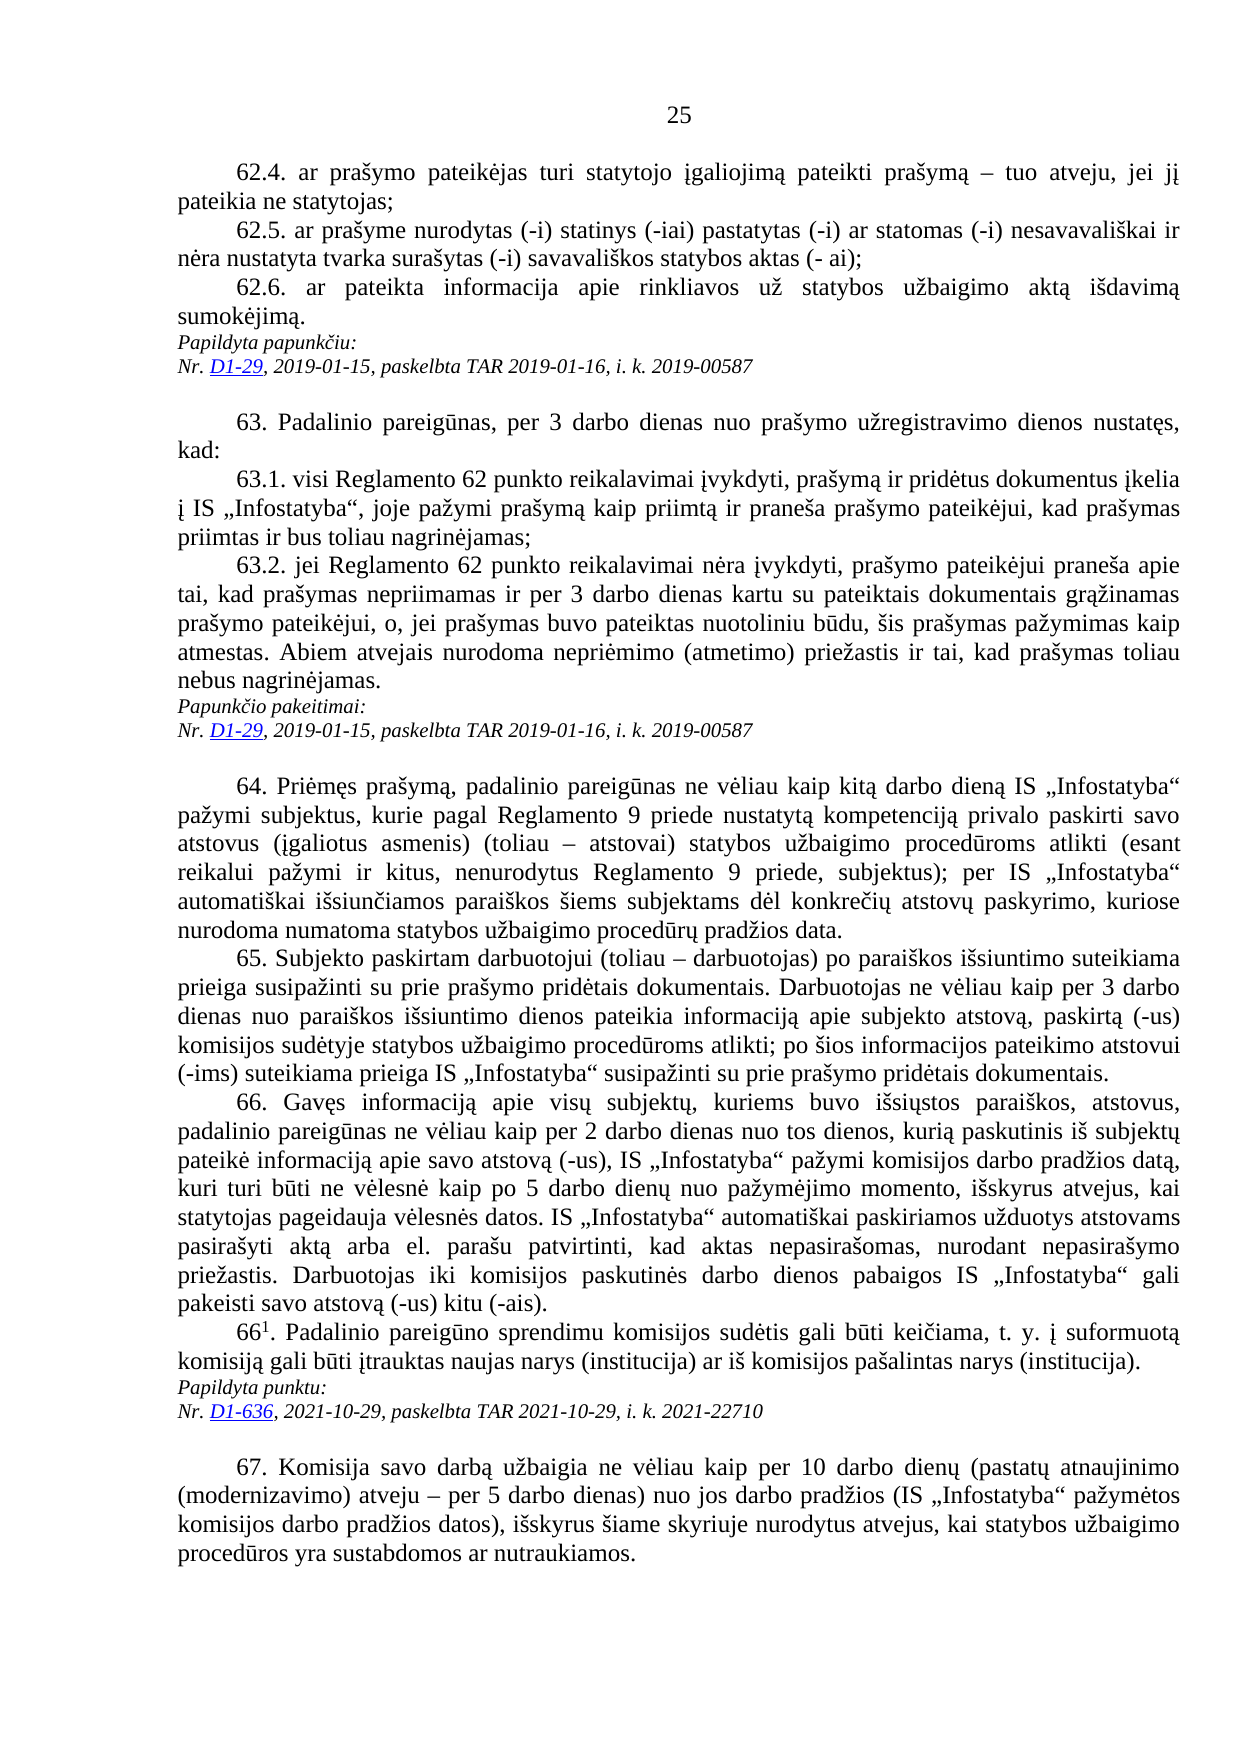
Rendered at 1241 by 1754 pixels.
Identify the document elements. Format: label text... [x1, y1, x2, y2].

text Nr. D1-636, 2021-10-29, paskelbta TAR 2021-10-29, i. k. 2021-22710 [177, 1399, 1181, 1423]
text Papildyta papunkčiu: [177, 330, 1181, 354]
text Papildyta punktu: [177, 1375, 1181, 1399]
text 62.6. ar pateikta informacija apie rinkliavos už statybos užbaigimo aktą išdavimą sumokėjimą. [177, 272, 1181, 330]
text 63.2. jei Reglamento 62 punkto reikalavimai nėra įvykdyti, prašymo pateikėjui praneša apie tai, kad prašymas nepriimamas ir per 3 darbo dienas kartu su pateiktais dokumentais grąžinamas prašymo pateikėjui, o, jei prašymas buvo pateiktas nuotoliniu būdu, šis prašymas pažymimas kaip atmestas. Abiem atvejais nurodoma nepriėmimo (atmetimo) priežastis ir tai, kad prašymas toliau nebus nagrinėjamas. [177, 550, 1181, 694]
text 67. Komisija savo darbą užbaigia ne vėliau kaip per 10 darbo dienų (pastatų atnaujinimo (modernizavimo) atveju – per 5 darbo dienas) nuo jos darbo pradžios (IS „Infostatyba“ pažymėtos komisijos darbo pradžios datos), išskyrus šiame skyriuje nurodytus atvejus, kai statybos užbaigimo procedūros yra sustabdomos ar nutraukiamos. [177, 1452, 1181, 1567]
text Papunkčio pakeitimai: [177, 694, 1181, 718]
text 63.1. visi Reglamento 62 punkto reikalavimai įvykdyti, prašymą ir pridėtus dokumentus įkelia į IS „Infostatyba“, joje pažymi prašymą kaip priimtą ir praneša prašymo pateikėjui, kad prašymas priimtas ir bus toliau nagrinėjamas; [177, 464, 1181, 550]
text 65. Subjekto paskirtam darbuotojui (toliau – darbuotojas) po paraiškos išsiuntimo suteikiama prieiga susipažinti su prie prašymo pridėtais dokumentais. Darbuotojas ne vėliau kaip per 3 darbo dienas nuo paraiškos išsiuntimo dienos pateikia informaciją apie subjekto atstovą, paskirtą (-us) komisijos sudėtyje statybos užbaigimo procedūroms atlikti; po šios informacijos pateikimo atstovui (-ims) suteikiama prieiga IS „Infostatyba“ susipažinti su prie prašymo pridėtais dokumentais. [177, 943, 1181, 1087]
text 66. Gavęs informaciją apie visų subjektų, kuriems buvo išsiųstos paraiškos, atstovus, padalinio pareigūnas ne vėliau kaip per 2 darbo dienas nuo tos dienos, kurią paskutinis iš subjektų pateikė informaciją apie savo atstovą (-us), IS „Infostatyba“ pažymi komisijos darbo pradžios datą, kuri turi būti ne vėlesnė kaip po 5 darbo dienų nuo pažymėjimo momento, išskyrus atvejus, kai statytojas pageidauja vėlesnės datos. IS „Infostatyba“ automatiškai paskiriamos užduotys atstovams pasirašyti aktą arba el. parašu patvirtinti, kad aktas nepasirašomas, nurodant nepasirašymo priežastis. Darbuotojas iki komisijos paskutinės darbo dienos pabaigos IS „Infostatyba“ gali pakeisti savo atstovą (-us) kitu (-ais). [177, 1087, 1181, 1317]
text 62.4. ar prašymo pateikėjas turi statytojo įgaliojimą pateikti prašymą – tuo atveju, jei jį pateikia ne statytojas; [177, 157, 1181, 215]
text Nr. D1-29, 2019-01-15, paskelbta TAR 2019-01-16, i. k. 2019-00587 [177, 718, 1181, 742]
text 62.5. ar prašyme nurodytas (-i) statinys (-iai) pastatytas (-i) ar statomas (-i) nesavavališkai ir nėra nustatyta tvarka surašytas (-i) savavališkos statybos aktas (- ai); [177, 215, 1181, 272]
text 63. Padalinio pareigūnas, per 3 darbo dienas nuo prašymo užregistravimo dienos nustatęs, kad: [177, 407, 1181, 464]
text 64. Priėmęs prašymą, padalinio pareigūnas ne vėliau kaip kitą darbo dieną IS „Infostatyba“ pažymi subjektus, kurie pagal Reglamento 9 priede nustatytą kompetenciją privalo paskirti savo atstovus (įgaliotus asmenis) (toliau – atstovai) statybos užbaigimo procedūroms atlikti (esant reikalui pažymi ir kitus, nenurodytus Reglamento 9 priede, subjektus); per IS „Infostatyba“ automatiškai išsiunčiamos paraiškos šiems subjektams dėl konkrečių atstovų paskyrimo, kuriose nurodoma numatoma statybos užbaigimo procedūrų pradžios data. [177, 771, 1181, 943]
text Nr. D1-29, 2019-01-15, paskelbta TAR 2019-01-16, i. k. 2019-00587 [177, 354, 1181, 378]
text 661. Padalinio pareigūno sprendimu komisijos sudėtis gali būti keičiama, t. y. į suformuotą komisiją gali būti įtrauktas naujas narys (institucija) ar iš komisijos pašalintas narys (institucija). [177, 1317, 1181, 1375]
